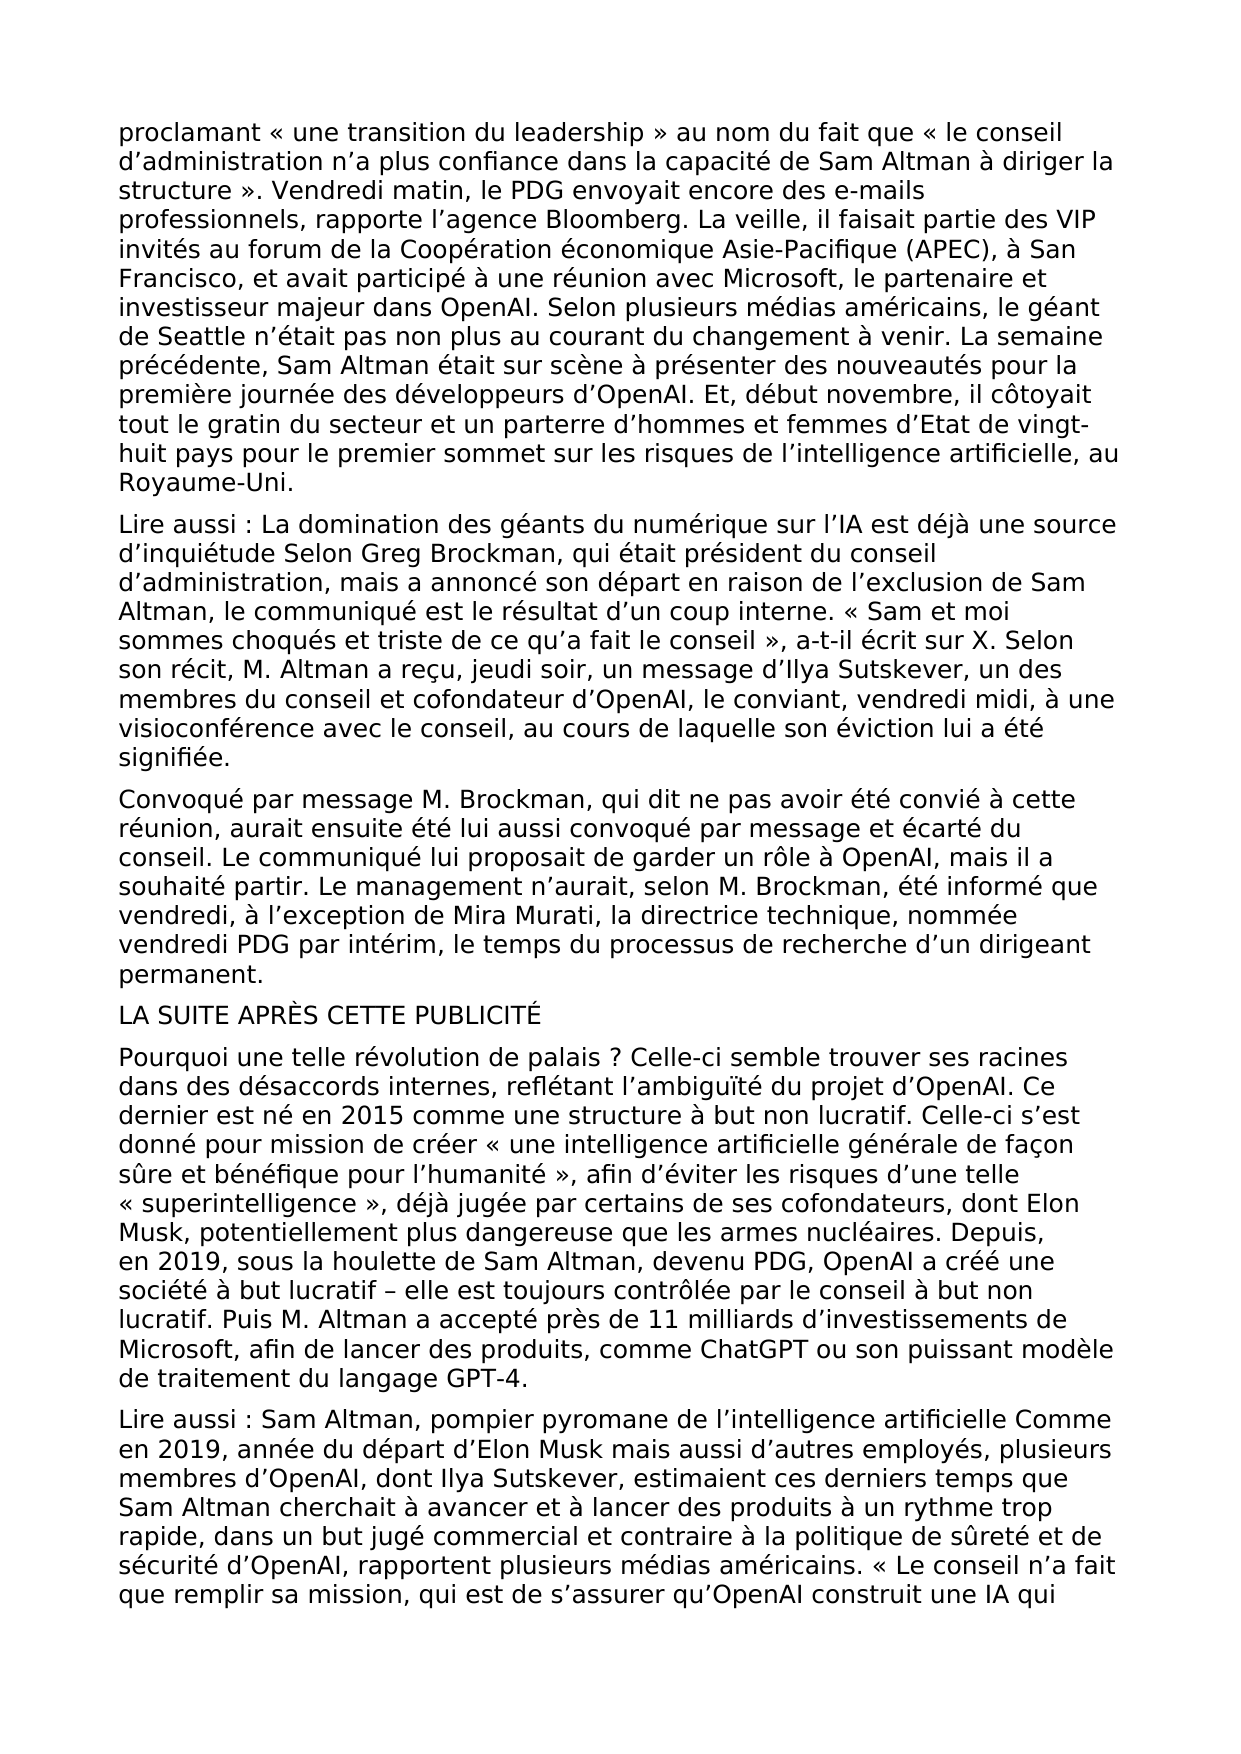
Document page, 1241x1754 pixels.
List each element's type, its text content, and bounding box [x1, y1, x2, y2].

text Pourquoi une telle révolution de palais ? Celle-ci semble trouver ses racines dans des désaccords internes, reflétant l’ambiguïté du projet d’OpenAI. Ce dernier est né en 2015 comme une structure à but non lucratif. Celle-ci s’est donné pour mission de créer « une intelligence artificielle générale de façon sûre et bénéfique pour l’humanité », afin d’éviter les risques d’une telle « superintelligence », déjà jugée par certains de ses cofondateurs, dont Elon Musk, potentiellement plus dangereuse que les armes nucléaires. Depuis, en 2019, sous la houlette de Sam Altman, devenu PDG, OpenAI a créé une société à but lucratif – elle est toujours contrôlée par le conseil à but non lucratif. Puis M. Altman a accepté près de 11 milliards d’investissements de Microsoft, afin de lancer des produits, comme ChatGPT ou son puissant modèle de traitement du langage GPT-4. [118, 1043, 1122, 1393]
text LA SUITE APRÈS CETTE PUBLICITÉ [118, 1001, 1122, 1031]
text Lire aussi : Sam Altman, pompier pyromane de l’intelligence artificielle Comme en 2019, année du départ d’Elon Musk mais aussi d’autres employés, plusieurs membres d’OpenAI, dont Ilya Sutskever, estimaient ces derniers temps que Sam Altman cherchait à avancer et à lancer des produits à un rythme trop rapide, dans un but jugé commercial et contraire à la politique de sûreté et de sécurité d’OpenAI, rapportent plusieurs médias américains. « Le conseil n’a fait que remplir sa mission, qui est de s’assurer qu’OpenAI construit une IA qui [118, 1406, 1122, 1610]
text proclamant « une transition du leadership » au nom du fait que « le conseil d’administration n’a plus confiance dans la capacité de Sam Altman à diriger la structure ». Vendredi matin, le PDG envoyait encore des e-mails professionnels, rapporte l’agence Bloomberg. La veille, il faisait partie des VIP invités au forum de la Coopération économique Asie-Pacifique (APEC), à San Francisco, et avait participé à une réunion avec Microsoft, le partenaire et investisseur majeur dans OpenAI. Selon plusieurs médias américains, le géant de Seattle n’était pas non plus au courant du changement à venir. La semaine précédente, Sam Altman était sur scène à présenter des nouveautés pour la première journée des développeurs d’OpenAI. Et, début novembre, il côtoyait tout le gratin du secteur et un parterre d’hommes et femmes d’Etat de vingt-huit pays pour le premier sommet sur les risques de l’intelligence artificielle, au Royaume-Uni. [118, 118, 1122, 497]
text Convoqué par message M. Brockman, qui dit ne pas avoir été convié à cette réunion, aurait ensuite été lui aussi convoqué par message et écarté du conseil. Le communiqué lui proposait de garder un rôle à OpenAI, mais il a souhaité partir. Le management n’aurait, selon M. Brockman, été informé que vendredi, à l’exception de Mira Murati, la directrice technique, nommée vendredi PDG par intérim, le temps du processus de recherche d’un dirigeant permanent. [118, 785, 1122, 989]
text Lire aussi : La domination des géants du numérique sur l’IA est déjà une source d’inquiétude Selon Greg Brockman, qui était président du conseil d’administration, mais a annoncé son départ en raison de l’exclusion de Sam Altman, le communiqué est le résultat d’un coup interne. « Sam et moi sommes choqués et triste de ce qu’a fait le conseil », a-t-il écrit sur X. Selon son récit, M. Altman a reçu, jeudi soir, un message d’Ilya Sutskever, un des membres du conseil et cofondateur d’OpenAI, le conviant, vendredi midi, à une visioconférence avec le conseil, au cours de laquelle son éviction lui a été signifiée. [118, 510, 1122, 772]
